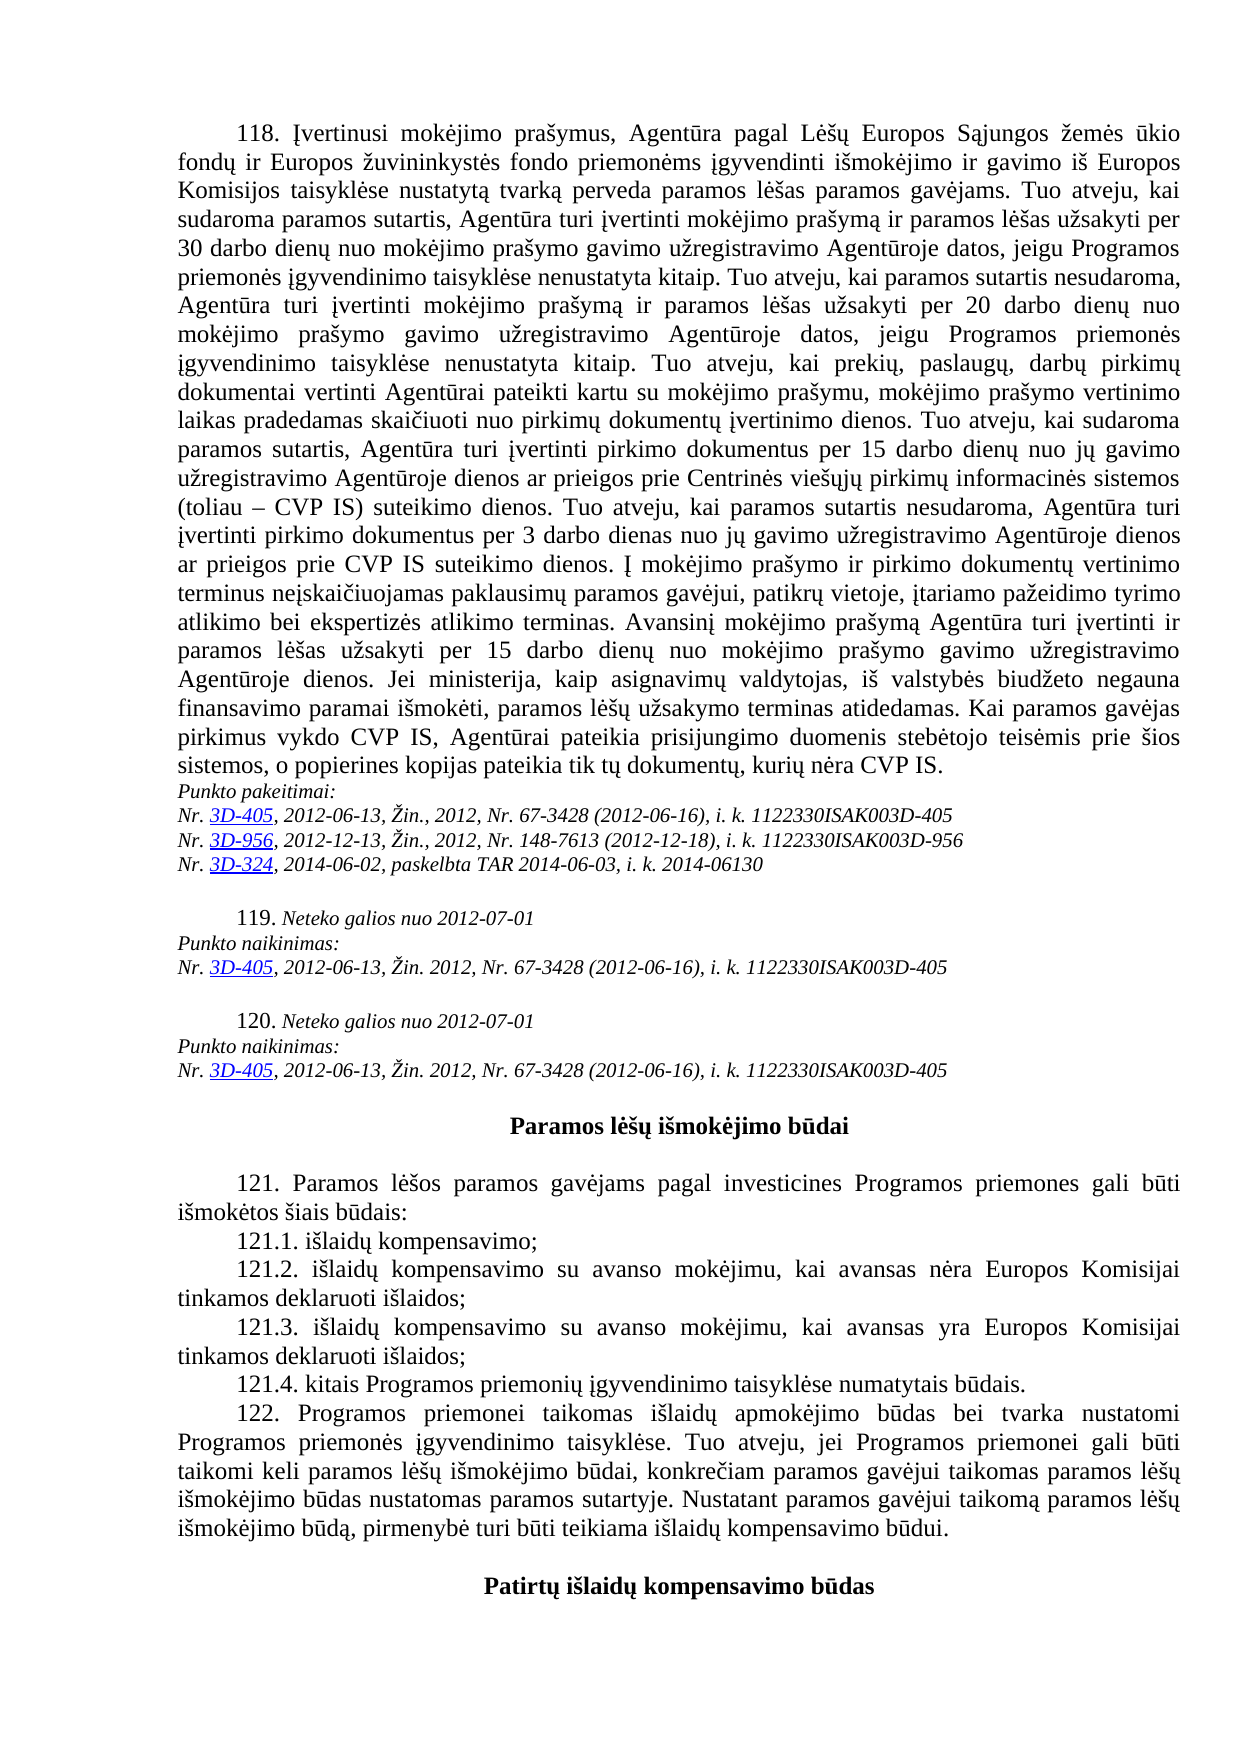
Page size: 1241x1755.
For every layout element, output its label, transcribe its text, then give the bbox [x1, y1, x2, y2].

text Paramos lėšų išmokėjimo būdai [177, 1111, 1181, 1139]
text Nr. 3D-405, 2012-06-13, Žin. 2012, Nr. 67-3428 (2012-06-16), i. k. 1122330ISAK003D-405 [177, 1058, 1181, 1082]
text Punkto naikinimas: [177, 1034, 1181, 1058]
text 121.3. išlaidų kompensavimo su avanso mokėjimu, kai avansas yra Europos Komisijai tinkamos deklaruoti išlaidos; [177, 1312, 1181, 1369]
text Nr. 3D-324, 2014-06-02, paskelbta TAR 2014-06-03, i. k. 2014-06130 [177, 852, 1181, 876]
text 121.2. išlaidų kompensavimo su avanso mokėjimu, kai avansas nėra Europos Komisijai tinkamos deklaruoti išlaidos; [177, 1254, 1181, 1312]
text 118. Įvertinusi mokėjimo prašymus, Agentūra pagal Lėšų Europos Sąjungos žemės ūkio fondų ir Europos žuvininkystės fondo priemonėms įgyvendinti išmokėjimo ir gavimo iš Europos Komisijos taisyklėse nustatytą tvarką perveda paramos lėšas paramos gavėjams. Tuo atveju, kai sudaroma paramos sutartis, Agentūra turi įvertinti mokėjimo prašymą ir paramos lėšas užsakyti per 30 darbo dienų nuo mokėjimo prašymo gavimo užregistravimo Agentūroje datos, jeigu Programos priemonės įgyvendinimo taisyklėse nenustatyta kitaip. Tuo atveju, kai paramos sutartis nesudaroma, Agentūra turi įvertinti mokėjimo prašymą ir paramos lėšas užsakyti per 20 darbo dienų nuo mokėjimo prašymo gavimo užregistravimo Agentūroje datos, jeigu Programos priemonės įgyvendinimo taisyklėse nenustatyta kitaip. Tuo atveju, kai prekių, paslaugų, darbų pirkimų dokumentai vertinti Agentūrai pateikti kartu su mokėjimo prašymu, mokėjimo prašymo vertinimo laikas pradedamas skaičiuoti nuo pirkimų dokumentų įvertinimo dienos. Tuo atveju, kai sudaroma paramos sutartis, Agentūra turi įvertinti pirkimo dokumentus per 15 darbo dienų nuo jų gavimo užregistravimo Agentūroje dienos ar prieigos prie Centrinės viešųjų pirkimų informacinės sistemos (toliau – CVP IS) suteikimo dienos. Tuo atveju, kai paramos sutartis nesudaroma, Agentūra turi įvertinti pirkimo dokumentus per 3 darbo dienas nuo jų gavimo užregistravimo Agentūroje dienos ar prieigos prie CVP IS suteikimo dienos. Į mokėjimo prašymo ir pirkimo dokumentų vertinimo terminus neįskaičiuojamas paklausimų paramos gavėjui, patikrų vietoje, įtariamo pažeidimo tyrimo atlikimo bei ekspertizės atlikimo terminas. Avansinį mokėjimo prašymą Agentūra turi įvertinti ir paramos lėšas užsakyti per 15 darbo dienų nuo mokėjimo prašymo gavimo užregistravimo Agentūroje dienos. Jei ministerija, kaip asignavimų valdytojas, iš valstybės biudžeto negauna finansavimo paramai išmokėti, paramos lėšų užsakymo terminas atidedamas. Kai paramos gavėjas pirkimus vykdo CVP IS, Agentūrai pateikia prisijungimo duomenis stebėtojo teisėmis prie šios sistemos, o popierines kopijas pateikia tik tų dokumentų, kurių nėra CVP IS. [177, 118, 1181, 779]
text 121.1. išlaidų kompensavimo; [177, 1226, 1181, 1254]
text 122. Programos priemonei taikomas išlaidų apmokėjimo būdas bei tvarka nustatomi Programos priemonės įgyvendinimo taisyklėse. Tuo atveju, jei Programos priemonei gali būti taikomi keli paramos lėšų išmokėjimo būdai, konkrečiam paramos gavėjui taikomas paramos lėšų išmokėjimo būdas nustatomas paramos sutartyje. Nustatant paramos gavėjui taikomą paramos lėšų išmokėjimo būdą, pirmenybė turi būti teikiama išlaidų kompensavimo būdui. [177, 1398, 1181, 1542]
text Punkto pakeitimai: [177, 779, 1181, 803]
text Nr. 3D-405, 2012-06-13, Žin., 2012, Nr. 67-3428 (2012-06-16), i. k. 1122330ISAK003D-405 [177, 803, 1181, 827]
text 120. Neteko galios nuo 2012-07-01 [177, 1008, 1181, 1034]
text 121. Paramos lėšos paramos gavėjams pagal investicines Programos priemones gali būti išmokėtos šiais būdais: [177, 1168, 1181, 1226]
text Nr. 3D-405, 2012-06-13, Žin. 2012, Nr. 67-3428 (2012-06-16), i. k. 1122330ISAK003D-405 [177, 955, 1181, 979]
text Punkto naikinimas: [177, 931, 1181, 955]
text 121.4. kitais Programos priemonių įgyvendinimo taisyklėse numatytais būdais. [177, 1369, 1181, 1398]
text Nr. 3D-956, 2012-12-13, Žin., 2012, Nr. 148-7613 (2012-12-18), i. k. 1122330ISAK003D-956 [177, 827, 1181, 852]
text Patirtų išlaidų kompensavimo būdas [177, 1571, 1181, 1599]
text 119. Neteko galios nuo 2012-07-01 [177, 904, 1181, 931]
